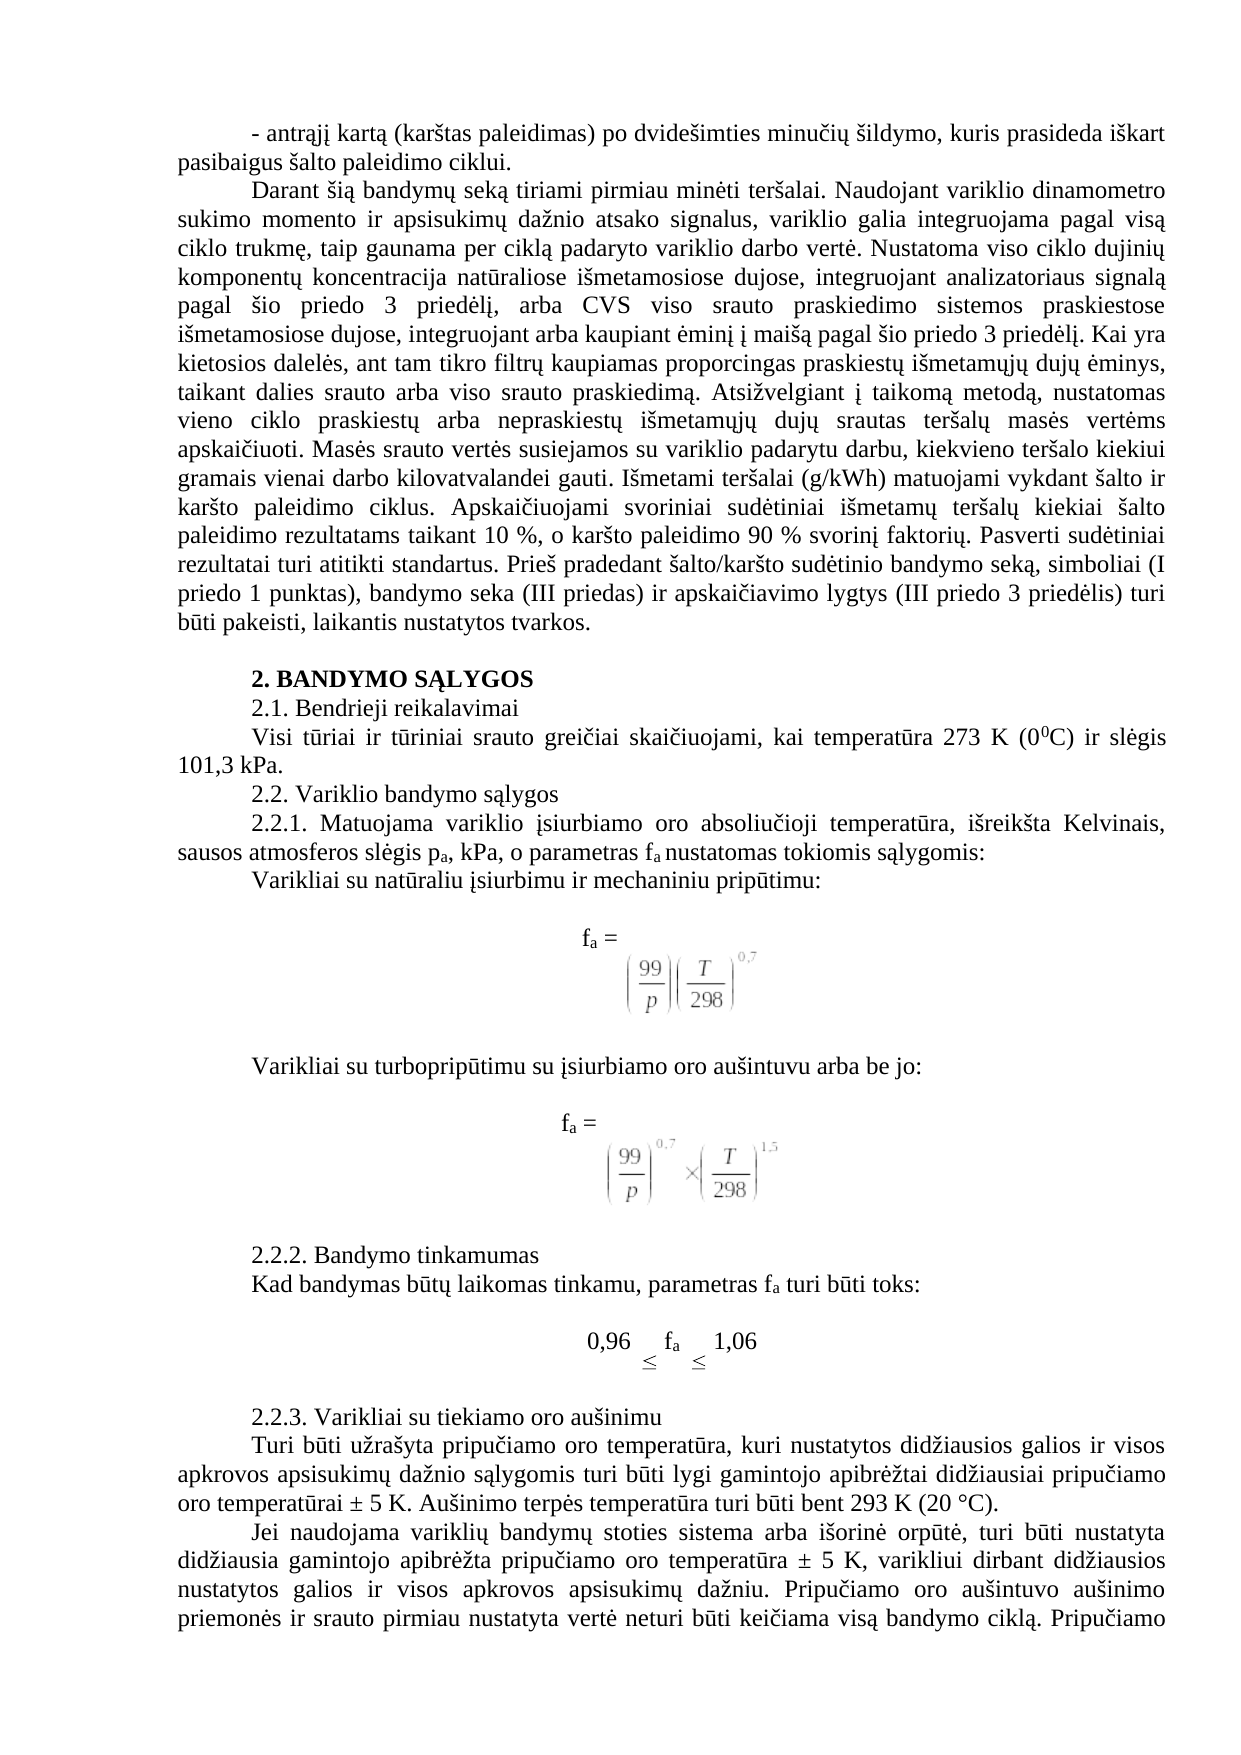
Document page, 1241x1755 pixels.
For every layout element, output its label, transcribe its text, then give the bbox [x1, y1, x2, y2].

text 2.2.1. Matuojama variklio įsiurbiamo oro absoliučioji temperatūra, išreikšta Kelvinais, sausos atmosferos slėgis pa, kPa, o parametras fa nustatomas tokiomis sąlygomis: [177, 808, 1166, 866]
text 2.2. Variklio bandymo sąlygos [177, 779, 1166, 808]
text 2. BANDYMO SĄLYGOS [177, 664, 1166, 693]
text Kad bandymas būtų laikomas tinkamu, parametras fa turi būti toks: [177, 1269, 1166, 1297]
text Varikliai su turbopripūtimu su įsiurbiamo oro aušintuvu arba be jo: [177, 1051, 1166, 1079]
text fa = [177, 923, 1166, 1022]
text - antrąjį kartą (karštas paleidimas) po dvidešimties minučių šildymo, kuris prasideda iškart pasibaigus šalto paleidimo ciklui. [177, 118, 1166, 176]
text 2.2.3. Varikliai su tiekiamo oro aušinimu [177, 1402, 1166, 1431]
text 2.1. Bendrieji reikalavimai [177, 693, 1166, 722]
text Turi būti užrašyta pripučiamo oro temperatūra, kuri nustatytos didžiausios galios ir visos apkrovos apsisukimų dažnio sąlygomis turi būti lygi gamintojo apibrėžtai didžiausiai pripučiamo oro temperatūrai ± 5 K. Aušinimo terpės temperatūra turi būti bent 293 K (20 °C). [177, 1431, 1166, 1517]
text Varikliai su natūraliu įsiurbimu ir mechaniniu pripūtimu: [177, 866, 1166, 894]
text 0,96 fa 1,06 [177, 1326, 1166, 1373]
text fa = [177, 1108, 1166, 1211]
text Visi tūriai ir tūriniai srauto greičiai skaičiuojami, kai temperatūra 273 K (00C) ir slėgis 101,3 kPa. [177, 722, 1166, 779]
text Jei naudojama variklių bandymų stoties sistema arba išorinė orpūtė, turi būti nustatyta didžiausia gamintojo apibrėžta pripučiamo oro temperatūra ± 5 K, varikliui dirbant didžiausios nustatytos galios ir visos apkrovos apsisukimų dažniu. Pripučiamo oro aušintuvo aušinimo priemonės ir srauto pirmiau nustatyta vertė neturi būti keičiama visą bandymo ciklą. Pripučiamo [177, 1517, 1166, 1632]
text Darant šią bandymų seką tiriami pirmiau minėti teršalai. Naudojant variklio dinamometro sukimo momento ir apsisukimų dažnio atsako signalus, variklio galia integruojama pagal visą ciklo trukmę, taip gaunama per ciklą padaryto variklio darbo vertė. Nustatoma viso ciklo dujinių komponentų koncentracija natūraliose išmetamosiose dujose, integruojant analizatoriaus signalą pagal šio priedo 3 priedėlį, arba CVS viso srauto praskiedimo sistemos praskiestose išmetamosiose dujose, integruojant arba kaupiant ėminį į maišą pagal šio priedo 3 priedėlį. Kai yra kietosios dalelės, ant tam tikro filtrų kaupiamas proporcingas praskiestų išmetamųjų dujų ėminys, taikant dalies srauto arba viso srauto praskiedimą. Atsižvelgiant į taikomą metodą, nustatomas vieno ciklo praskiestų arba nepraskiestų išmetamųjų dujų srautas teršalų masės vertėms apskaičiuoti. Masės srauto vertės susiejamos su variklio padarytu darbu, kiekvieno teršalo kiekiui gramais vienai darbo kilovatvalandei gauti. Išmetami teršalai (g/kWh) matuojami vykdant šalto ir karšto paleidimo ciklus. Apskaičiuojami svoriniai sudėtiniai išmetamų teršalų kiekiai šalto paleidimo rezultatams taikant 10 %, o karšto paleidimo 90 % svorinį faktorių. Pasverti sudėtiniai rezultatai turi atitikti standartus. Prieš pradedant šalto/karšto sudėtinio bandymo seką, simboliai (I priedo 1 punktas), bandymo seka (III priedas) ir apskaičiavimo lygtys (III priedo 3 priedėlis) turi būti pakeisti, laikantis nustatytos tvarkos. [177, 176, 1166, 636]
text 2.2.2. Bandymo tinkamumas [177, 1240, 1166, 1269]
